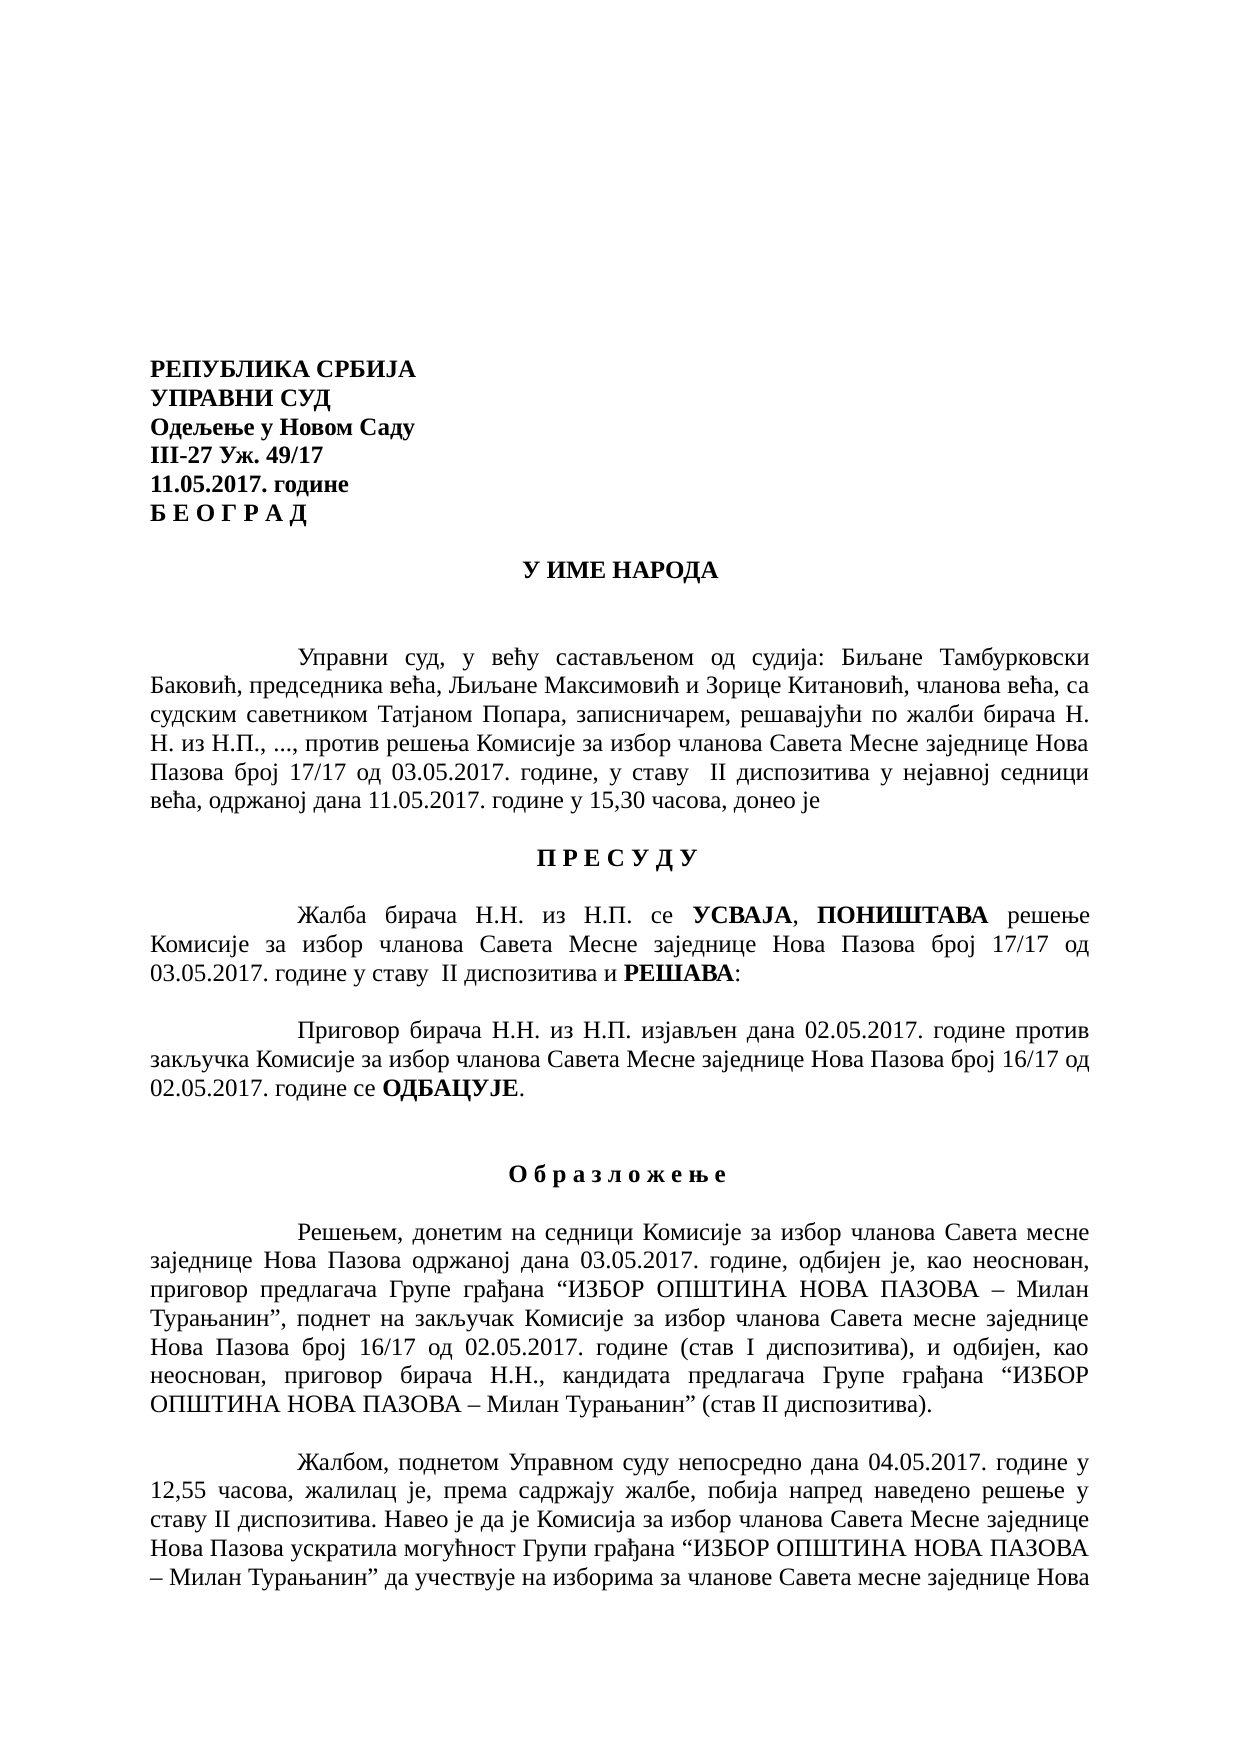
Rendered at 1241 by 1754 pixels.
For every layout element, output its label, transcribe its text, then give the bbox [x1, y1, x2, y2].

text 11.05.2017. године [150, 469, 1090, 498]
text Решењем, донетим на седници Комисије за избор чланова Савета месне заједнице Нова Пазова одржаној дана 03.05.2017. године, одбијен је, као неоснован, приговор предлагача Групе грађана “ИЗБОР ОПШТИНА НОВА ПАЗОВА – Милан Турањанин”, поднет на закључак Комисије за избор чланова Савета месне заједнице Нова Пазова број 16/17 од 02.05.2017. године (став I диспозитива), и одбијен, као неоснован, приговор бирача Н.Н., кандидата предлагача Групе грађана “ИЗБОР ОПШТИНА НОВА ПАЗОВА – Милан Турањанин” (став II диспозитива). [150, 1217, 1090, 1418]
text III-27 Уж. 49/17 [150, 440, 1090, 469]
text Одељење у Новом Саду [150, 412, 1090, 440]
text У ИМЕ НАРОДА [150, 555, 1090, 584]
text О б р а з л о ж е њ е [150, 1159, 1090, 1188]
text Приговор бирача Н.Н. из Н.П. изјављен дана 02.05.2017. године против закључка Комисије за избор чланова Савета Месне заједнице Нова Пазова број 16/17 од 02.05.2017. године се ОДБАЦУЈЕ. [150, 1015, 1090, 1102]
text Жалба бирача Н.Н. из Н.П. се УСВАЈА, ПОНИШТАВА решење Комисије за избор чланова Савета Месне заједнице Нова Пазова број 17/17 од 03.05.2017. године у ставу II диспозитива и РЕШАВА: [150, 900, 1090, 987]
text Жалбом, поднетом Управном суду непосредно дана 04.05.2017. године у 12,55 часова, жалилац је, према садржају жалбе, побија напред наведено решење у ставу II диспозитива. Навео је да је Комисија за избор чланова Савета Mесне заједнице Нова Пазова ускратила могућност Групи грађана “ИЗБОР ОПШТИНА НОВА ПАЗОВА – Милан Турањанин” да учествује на изборима за чланове Савета месне заједнице Нова [150, 1447, 1090, 1590]
text Управни суд, у већу састављеном од судија: Биљане Тамбурковски Баковић, председника већа, Љиљане Максимовић и Зорице Китановић, чланова већа, са судским саветником Татјаном Попара, записничарем, решавајући по жалби бирача Н. Н. из Н.П., ..., против решења Комисије за избор чланова Савета Mесне заједнице Нова Пазова број 17/17 од 03.05.2017. године, у ставу II диспозитива у нејавној седници већа, одржаној дана 11.05.2017. године у 15,30 часова, донео је [150, 642, 1090, 814]
text РЕПУБЛИКА СРБИЈА [150, 148, 1090, 383]
text П Р Е С У Д У [150, 843, 1090, 872]
text Б Е О Г Р А Д [150, 498, 1090, 527]
text УПРАВНИ СУД [150, 383, 1090, 412]
